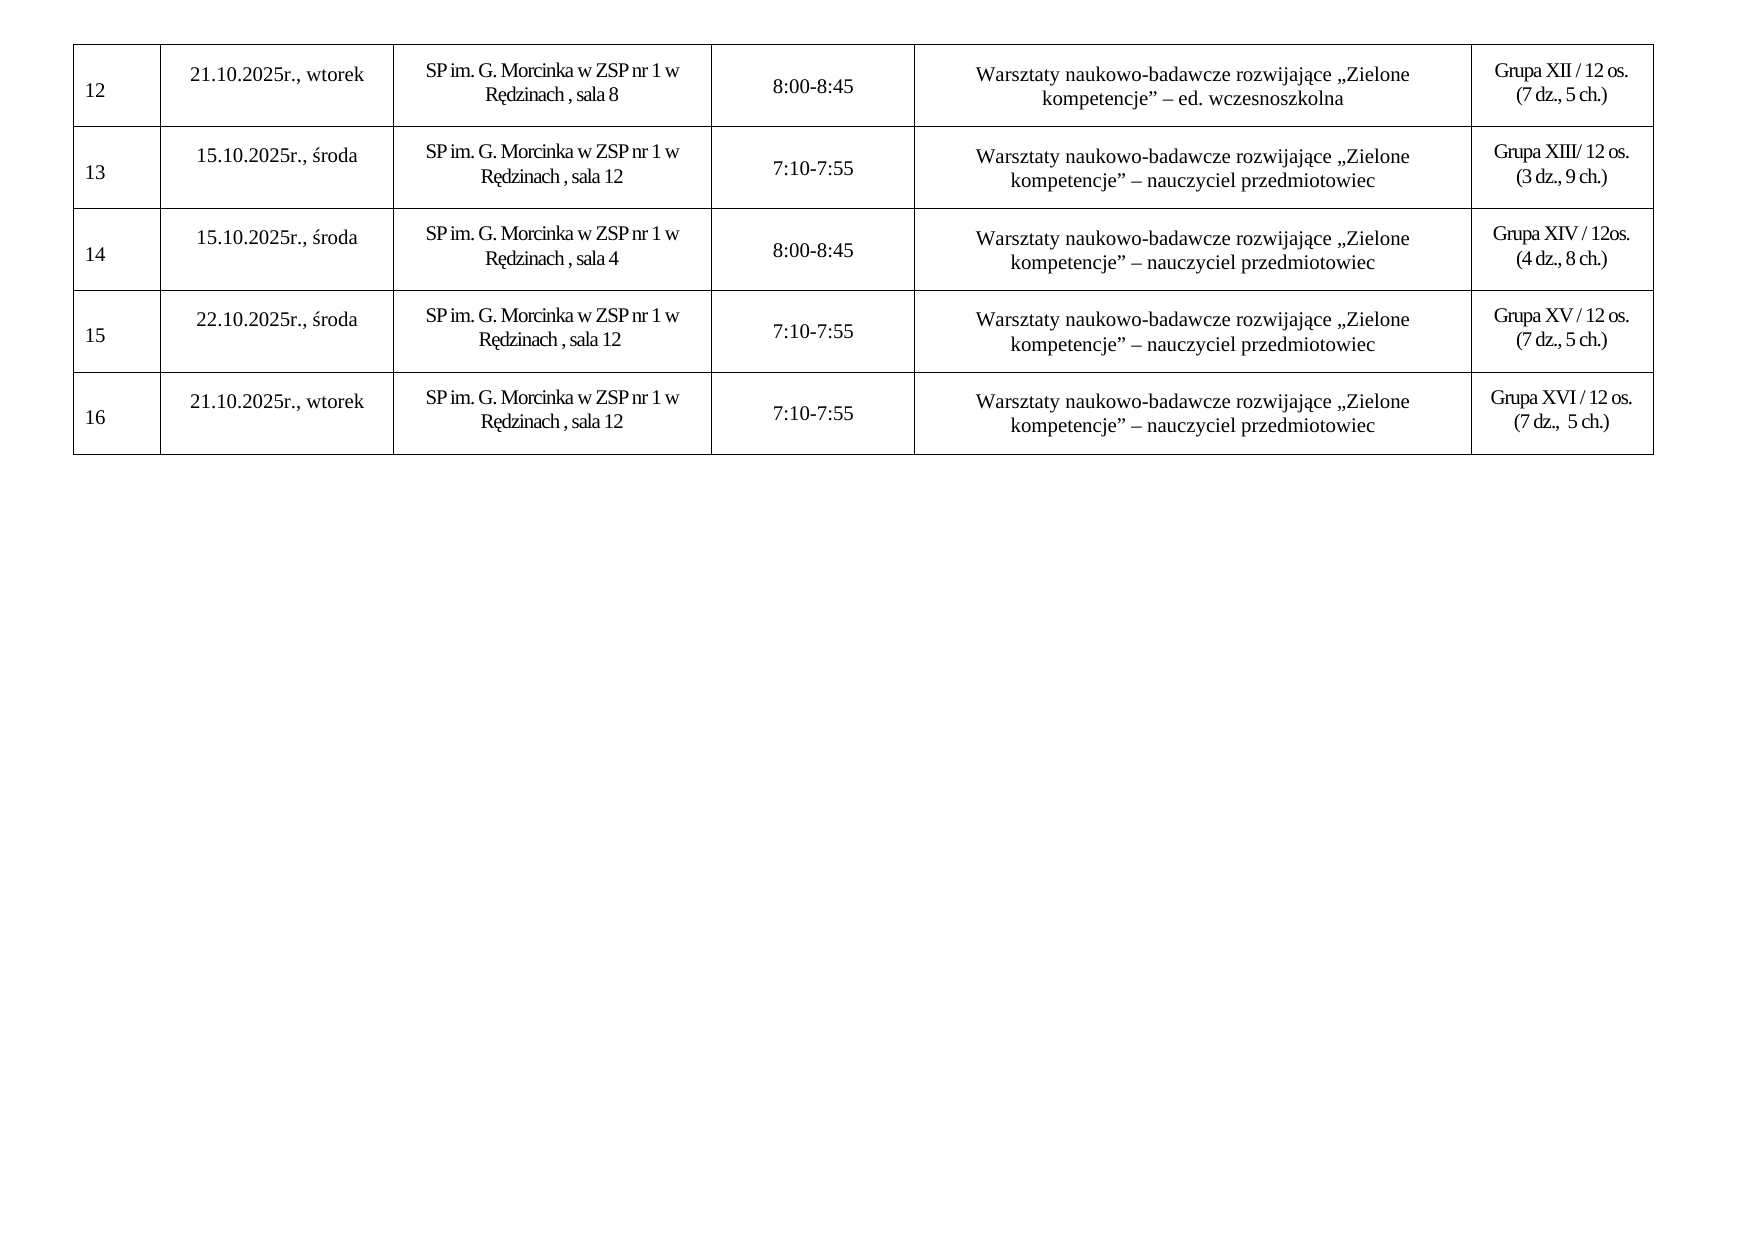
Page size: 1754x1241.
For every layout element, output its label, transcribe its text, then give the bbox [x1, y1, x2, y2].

table_cell 13 [74, 127, 160, 208]
table_cell Grupa XIV / 12os. (4 dz., 8 ch.) [1472, 209, 1653, 290]
table_cell Grupa XIII/ 12 os. (3 dz., 9 ch.) [1472, 127, 1653, 208]
table_cell 12 [74, 45, 160, 126]
table_cell 7:10-7:55 [712, 291, 914, 372]
table_cell 14 [74, 209, 160, 290]
table_cell 15.10.2025r., środa [161, 209, 393, 290]
table_cell SP im. G. Morcinka w ZSP nr 1 w Rędzinach , sala 4 [394, 209, 711, 290]
table_cell 21.10.2025r., wtorek [161, 45, 393, 126]
table_cell SP im. G. Morcinka w ZSP nr 1 w Rędzinach , sala 8 [394, 45, 711, 126]
table_cell Grupa XVI / 12 os. (7 dz., 5 ch.) [1472, 373, 1653, 454]
table_cell 15.10.2025r., środa [161, 127, 393, 208]
table_cell 7:10-7:55 [712, 373, 914, 454]
table_cell 22.10.2025r., środa [161, 291, 393, 372]
table_cell Warsztaty naukowo-badawcze rozwijające „Zielone kompetencje” – nauczyciel przedmiotowiec [915, 209, 1471, 290]
table_cell SP im. G. Morcinka w ZSP nr 1 w Rędzinach , sala 12 [394, 127, 711, 208]
table_cell 7:10-7:55 [712, 127, 914, 208]
table_cell Warsztaty naukowo-badawcze rozwijające „Zielone kompetencje” – nauczyciel przedmiotowiec [915, 373, 1471, 454]
table_cell SP im. G. Morcinka w ZSP nr 1 w Rędzinach , sala 12 [394, 291, 711, 372]
table_cell 21.10.2025r., wtorek [161, 373, 393, 454]
table_cell Warsztaty naukowo-badawcze rozwijające „Zielone kompetencje” – ed. wczesnoszkolna [915, 45, 1471, 126]
table_cell Warsztaty naukowo-badawcze rozwijające „Zielone kompetencje” – nauczyciel przedmiotowiec [915, 127, 1471, 208]
table_cell Grupa XV / 12 os. (7 dz., 5 ch.) [1472, 291, 1653, 372]
table_cell 15 [74, 291, 160, 372]
table_cell 8:00-8:45 [712, 45, 914, 126]
table_cell SP im. G. Morcinka w ZSP nr 1 w Rędzinach , sala 12 [394, 373, 711, 454]
table_cell Grupa XII / 12 os. (7 dz., 5 ch.) [1472, 45, 1653, 126]
table_cell Warsztaty naukowo-badawcze rozwijające „Zielone kompetencje” – nauczyciel przedmiotowiec [915, 291, 1471, 372]
table_cell 16 [74, 373, 160, 454]
table_cell 8:00-8:45 [712, 209, 914, 290]
